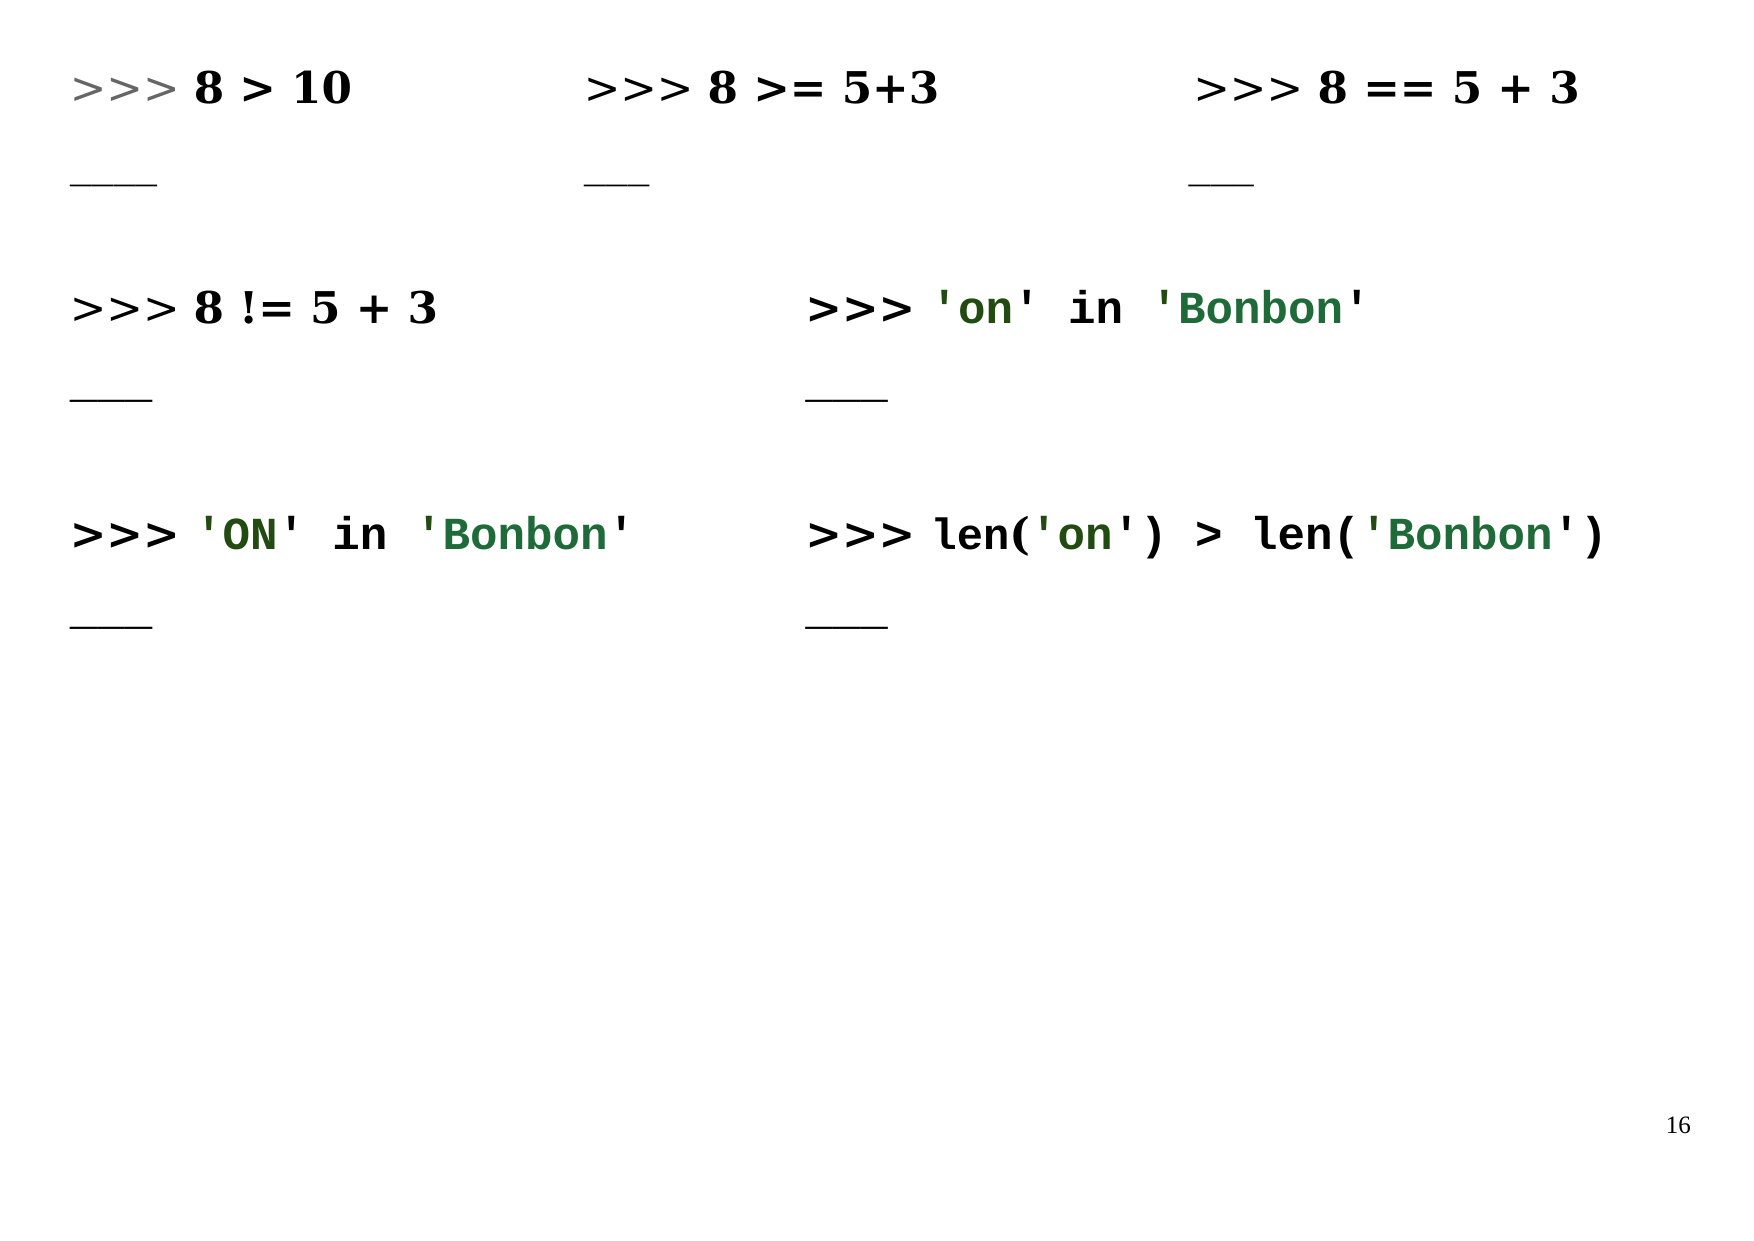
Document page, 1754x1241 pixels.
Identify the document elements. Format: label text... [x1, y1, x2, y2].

subtitle >>> 8 > 10 >>> 8 >= 5+3 >>> 8 == 5 + 3 [67, 59, 1691, 114]
subtitle >>> 'ON' in 'Bonbon' >>> len('on') > len('Bonbon') [67, 505, 1691, 563]
subtitle ___ ___ [67, 357, 1691, 412]
subtitle ____ ___ ___ [67, 133, 1691, 187]
subtitle ___ ___ [67, 583, 1691, 638]
subtitle >>> 8 != 5 + 3 >>> 'on' in 'Bonbon' [67, 279, 1691, 337]
